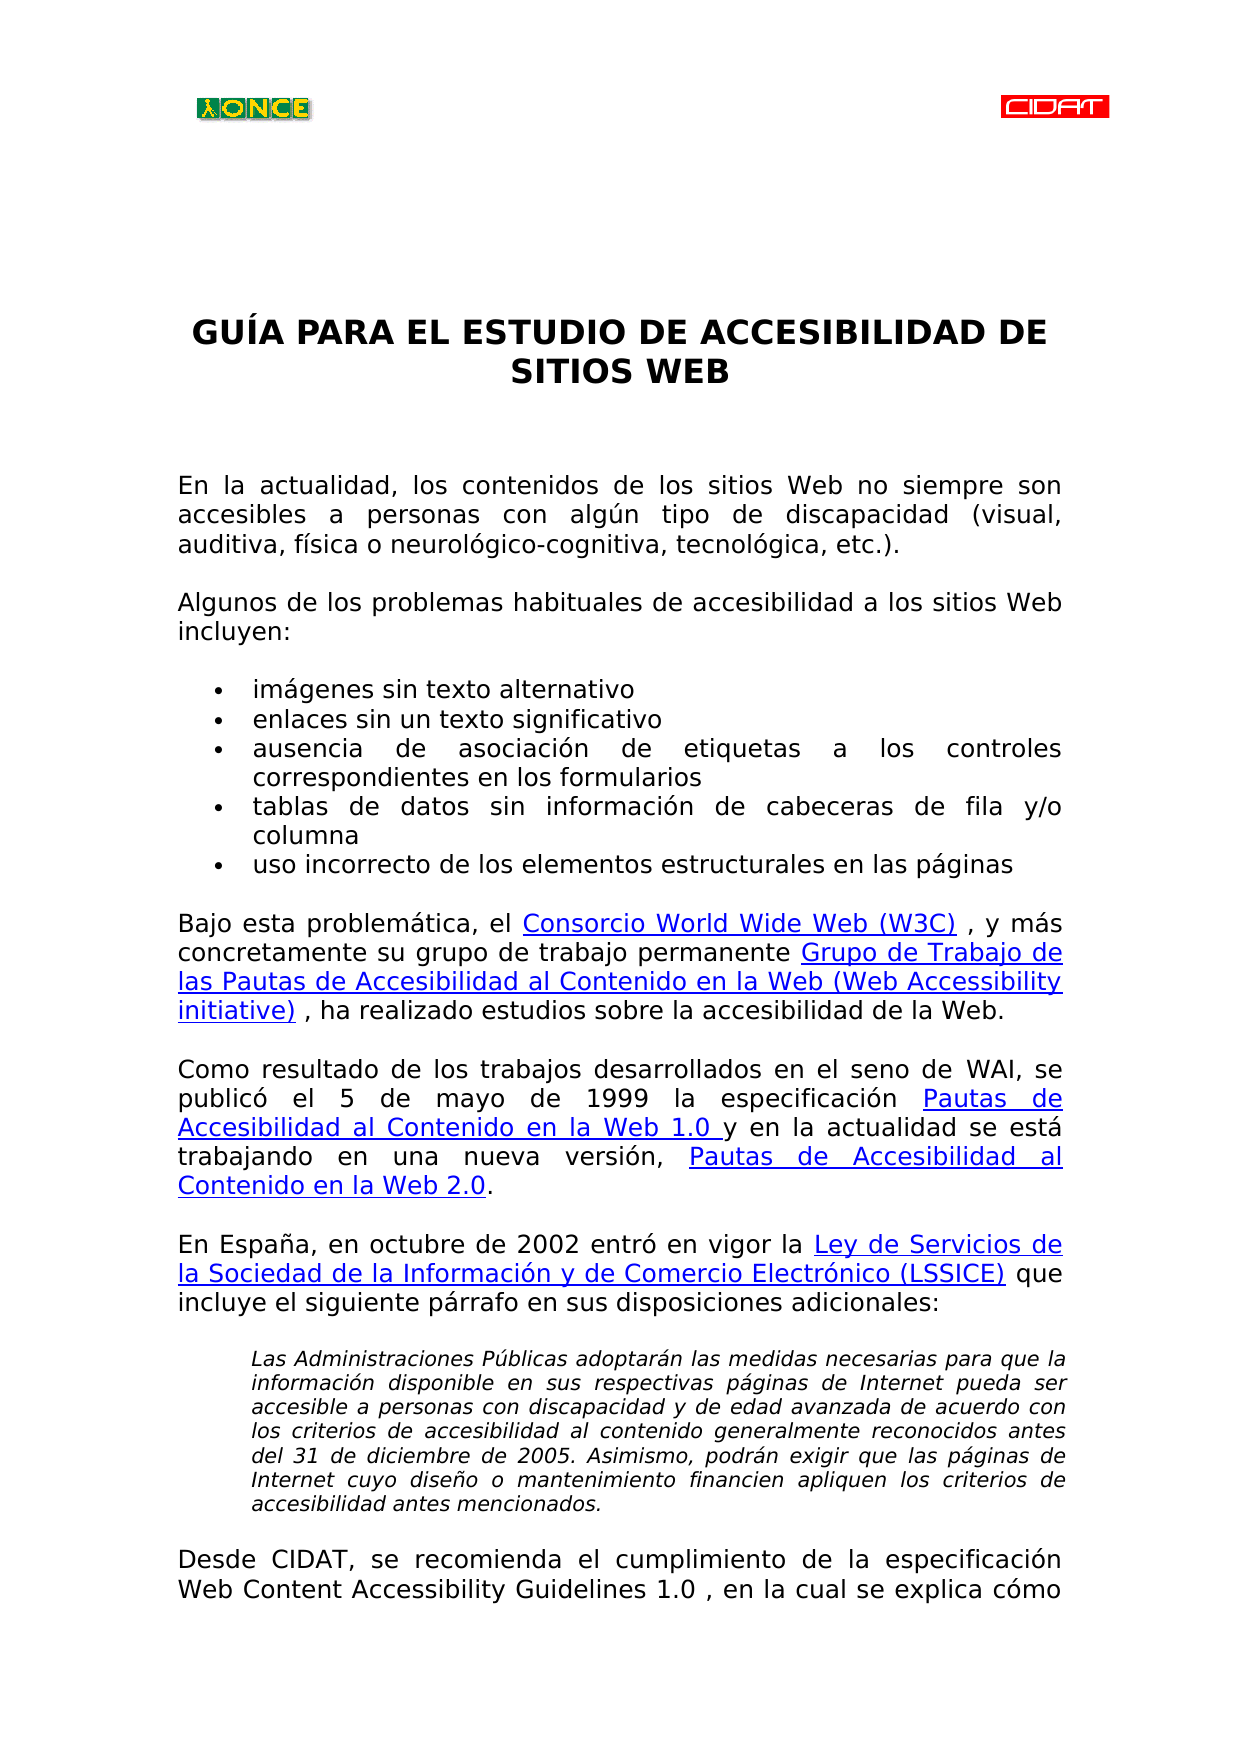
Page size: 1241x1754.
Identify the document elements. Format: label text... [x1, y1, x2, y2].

text En España, en octubre de 2002 entró en vigor la Ley de Servicios de la Sociedad de la Información y de Comercio Electrónico (LSSICE) que incluye el siguiente párrafo en sus disposiciones adicionales: [177, 1230, 1063, 1317]
list tablas de datos sin información de cabeceras de fila y/o columna [215, 792, 1063, 851]
text Desde CIDAT, se recomienda el cumplimiento de la especificación Web Content Accessibility Guidelines 1.0 , en la cual se explica cómo [177, 1546, 1063, 1604]
list enlaces sin un texto significativo [215, 705, 1063, 734]
picture [1001, 95, 1110, 118]
text Bajo esta problemática, el Consorcio World Wide Web (W3C) , y más concretamente su grupo de trabajo permanente Grupo de Trabajo de las Pautas de Accesibilidad al Contenido en la Web (Web Accessibility [177, 909, 1063, 992]
text En la actualidad, los contenidos de los sitios Web no siempre son accesibles a personas con algún tipo de discapacidad (visual, auditiva, física o neurológico-cognitiva, tecnológica, etc.). [177, 472, 1063, 559]
text Como resultado de los trabajos desarrollados en el seno de WAI, se publicó el 5 de mayo de 1999 la especificación Pautas de Accesibilidad al Contenido en la Web 1.0 y en la actualidad se está trabajando en una nueva versión, Pautas de Accesibilidad al Contenido en la Web 2.0. [177, 1055, 1063, 1201]
subtitle GUÍA PARA EL ESTUDIO DE ACCESIBILIDAD DE SITIOS WEB [177, 314, 1063, 391]
text Las Administraciones Públicas adoptarán las medidas necesarias para que la información disponible en sus respectivas páginas de Internet pueda ser accesible a personas con discapacidad y de edad avanzada de acuerdo con los criterios de accesibilidad al contenido generalmente reconocidos antes del 31 de diciembre de 2005. Asimismo, podrán exigir que las páginas de Internet cuyo diseño o mantenimiento financien apliquen los criterios de accesibilidad antes mencionados. [251, 1347, 1069, 1516]
list uso incorrecto de los elementos estructurales en las páginas [215, 851, 1063, 880]
text Algunos de los problemas habituales de accesibilidad a los sitios Web incluyen: [177, 588, 1063, 647]
list ausencia de asociación de etiquetas a los controles correspondientes en los formularios [215, 734, 1063, 792]
text initiative) , ha realizado estudios sobre la accesibilidad de la Web. [177, 993, 1063, 1026]
list imágenes sin texto alternativo [215, 676, 1063, 705]
picture [193, 95, 317, 123]
